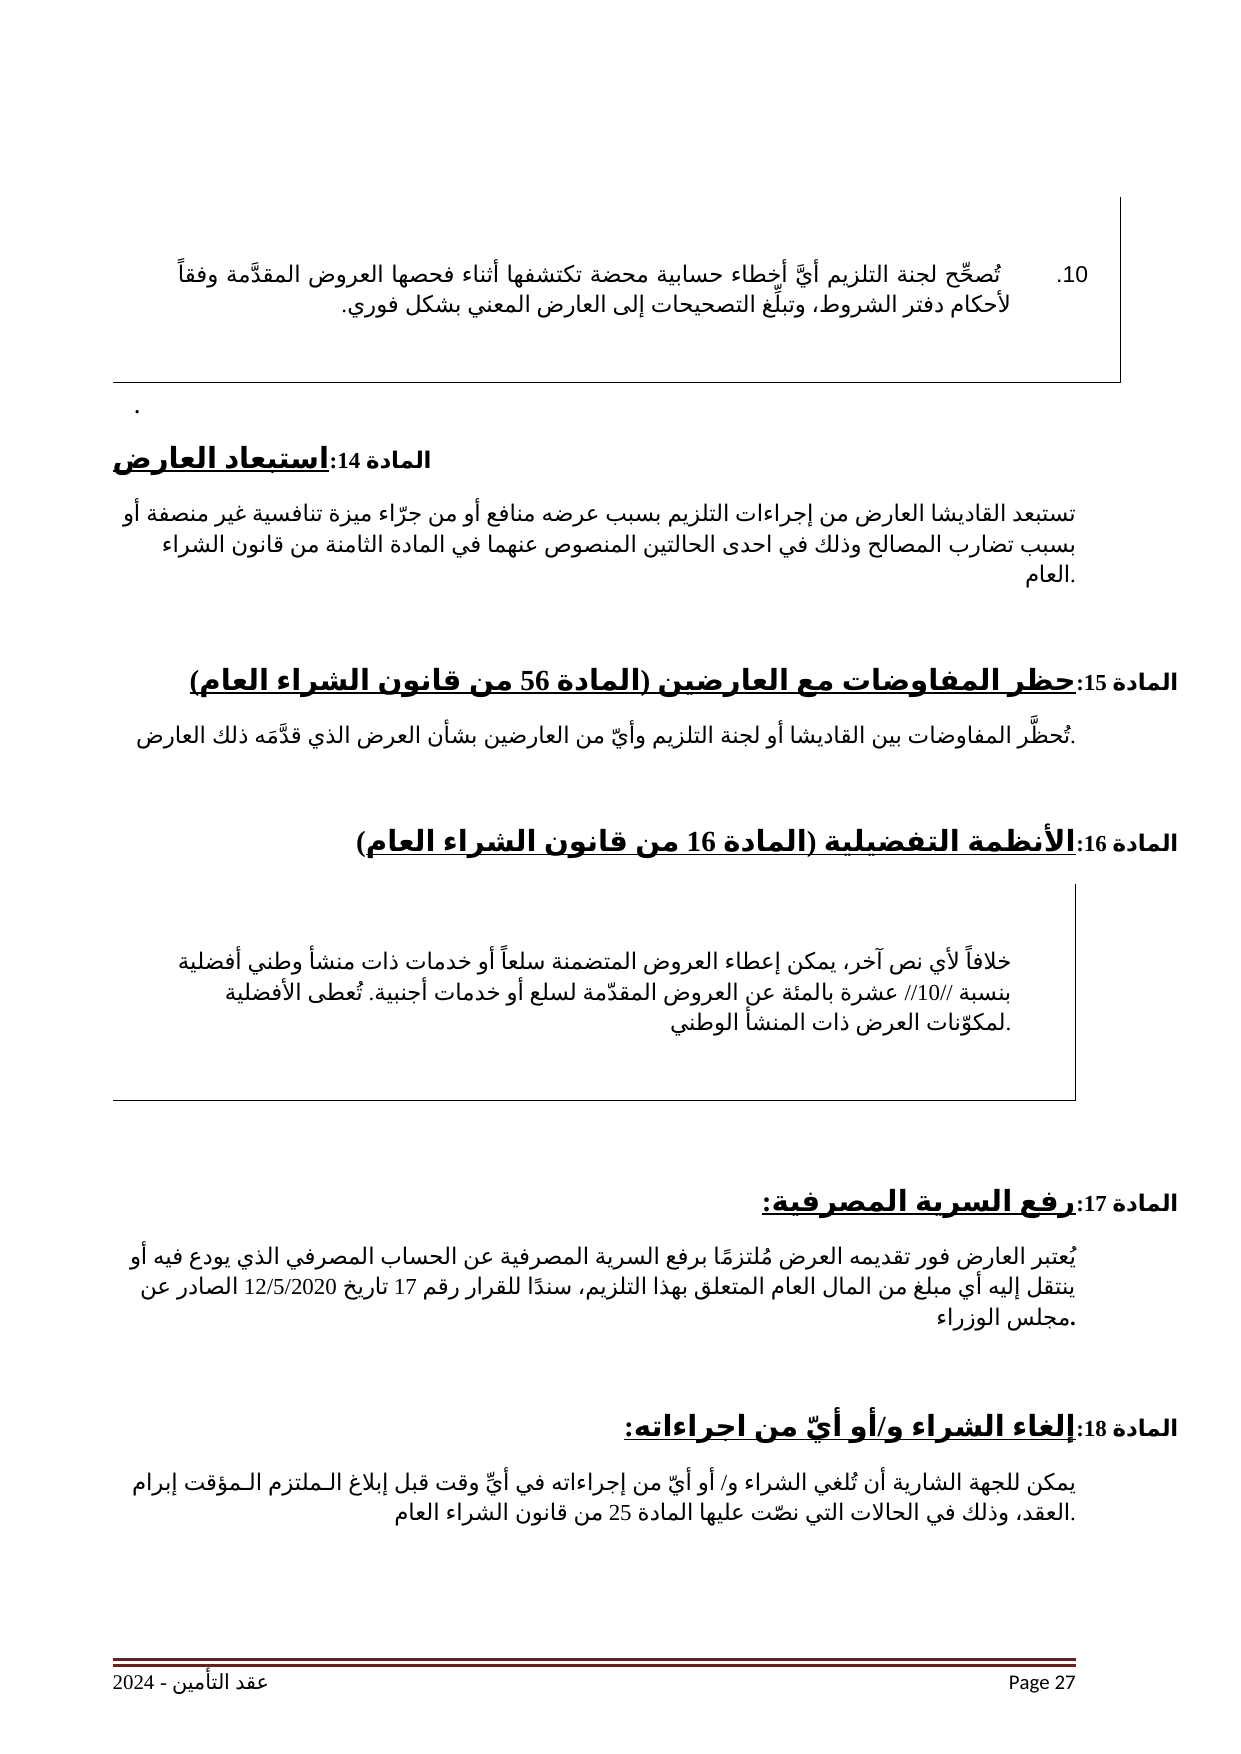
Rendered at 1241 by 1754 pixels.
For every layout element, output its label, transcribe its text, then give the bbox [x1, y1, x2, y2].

text يمكن للجهة الشارية أن تُلغي الشراء و/ أو أيّ من إجراءاته في أيِّ وقت قبل إبلاغ الـملتزم الـمؤقت إبرام العقد، وذلك في الحالات التي نصّت عليها المادة 25 من قانون الشراء العام. [112, 1469, 1076, 1526]
text تُحظَّر المفاوضات بين القاديشا أو لجنة التلزيم وأيّ من العارضين بشأن العرض الذي قدَّمَه ذلك العارض. [112, 722, 1076, 749]
subtitle حظر المفاوضات مع العارضين (المادة 56 من قانون الشراء العام) [112, 663, 1076, 697]
text خلافاً لأي نص آخر، يمكن إعطاء العروض المتضمنة سلعاً أو خدمات ذات منشأ وطني أفضلية بنسبة //10// عشرة بالمئة عن العروض المقدّمة لسلع أو خدمات أجنبية. تُعطى الأفضلية لمكوّنات العرض ذات المنشأ الوطني. [112, 884, 1075, 1100]
subtitle استبعاد العارض [112, 441, 1076, 475]
list تُصحِّح لجنة التلزيم أيَّ أخطاء حسابية محضة تكتشفها أثناء فحصها العروض المقدَّمة وفقاً لأحكام دفتر الشروط، وتبلِّغ التصحيحات إلى العارض المعني بشكل فوري. [112, 197, 1120, 382]
subtitle رفع السرية المصرفية: [112, 1184, 1076, 1217]
text يُعتبر العارض فور تقديمه العرض مُلتزمًا برفع السرية المصرفية عن الحساب المصرفي الذي يودع فيه أو ينتقل إليه أي مبلغ من المال العام المتعلق بهذا التلزيم، سندًا للقرار رقم 17 تاريخ 12/5/2020 الصادر عن مجلس الوزراء. [112, 1243, 1076, 1330]
subtitle إلغاء الشراء و/أو أيّ من اجراءاته: [112, 1409, 1076, 1443]
subtitle الأنظمة التفضيلية (المادة 16 من قانون الشراء العام) [112, 824, 1076, 858]
text تستبعد القاديشا العارض من إجراءات التلزيم بسبب عرضه منافع أو من جرّاء ميزة تنافسية غير منصفة أو بسبب تضارب المصالح وذلك في احدى الحالتين المنصوص عنهما في المادة الثامنة من قانون الشراء العام. [112, 501, 1076, 587]
text . [127, 386, 1019, 420]
